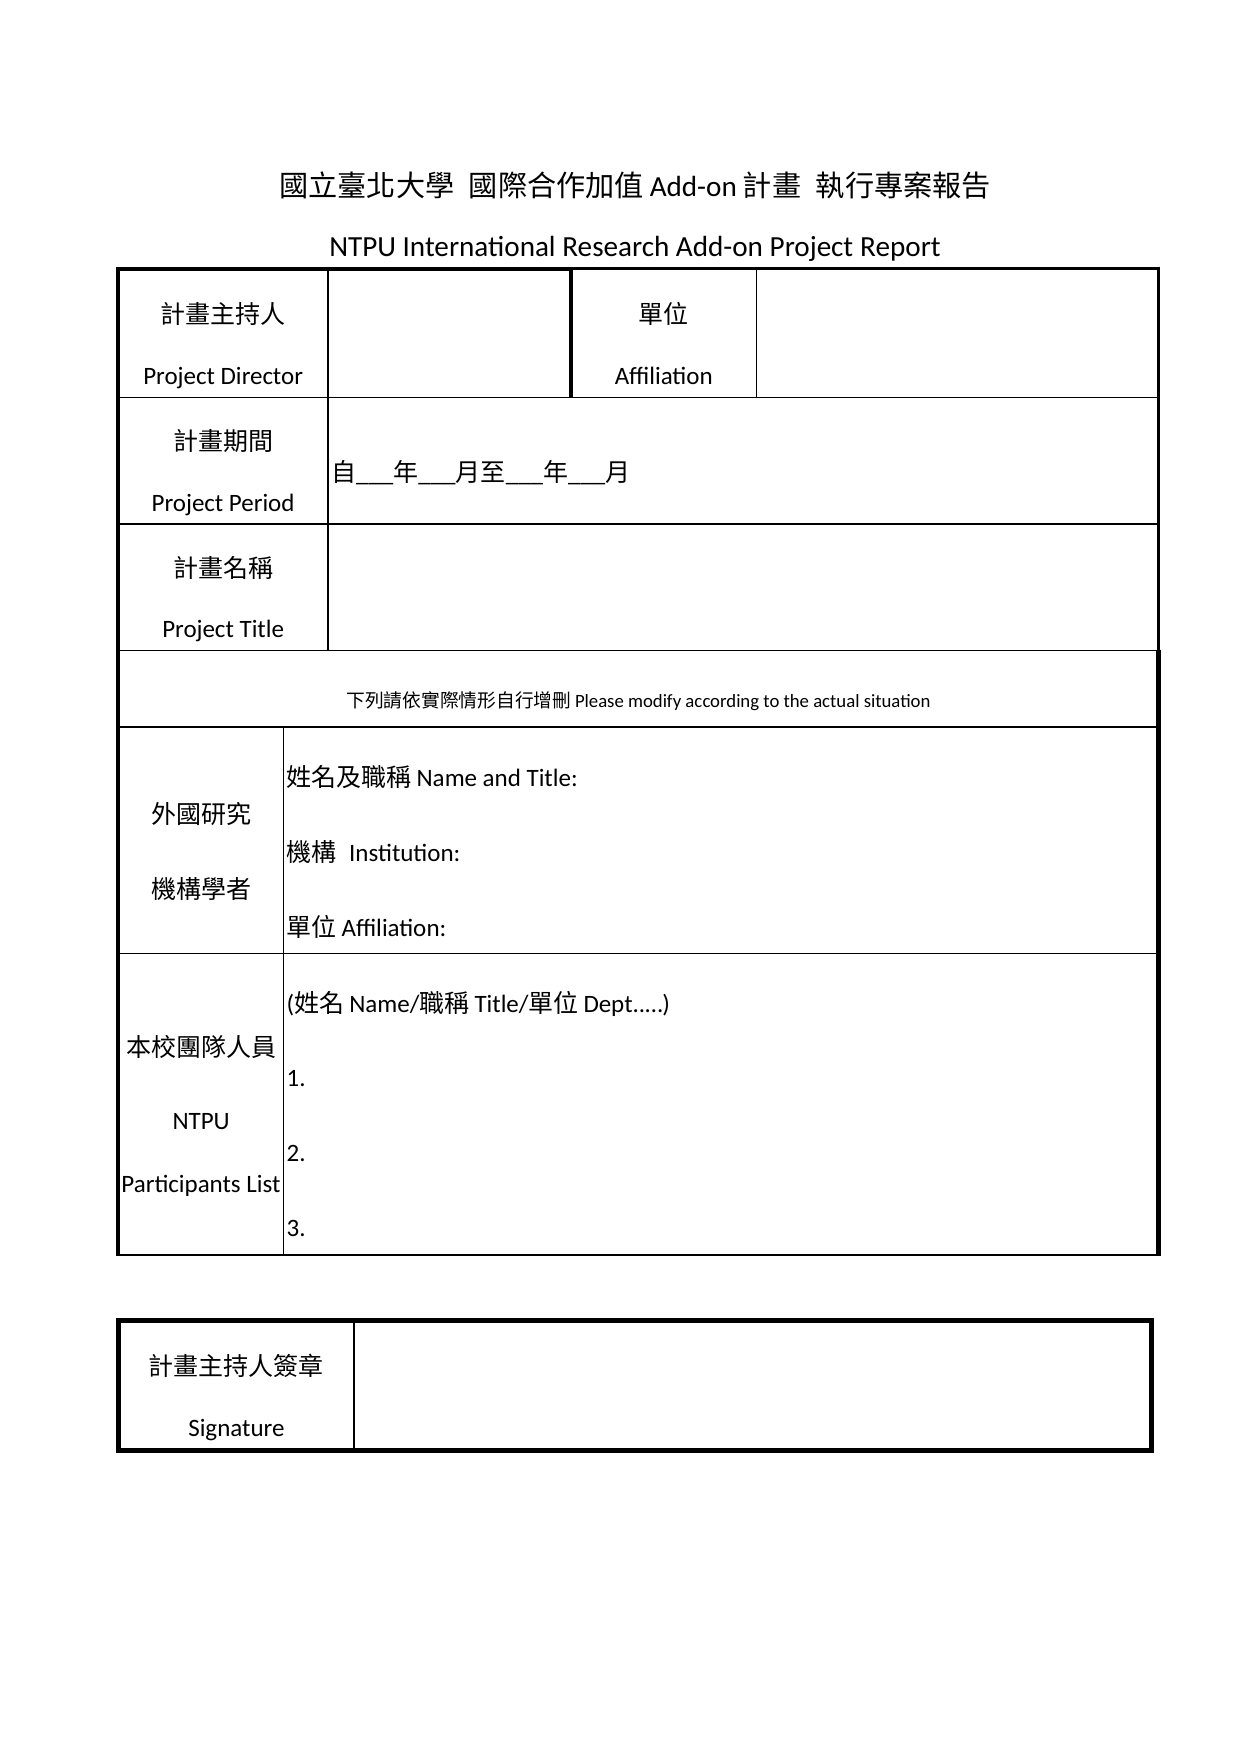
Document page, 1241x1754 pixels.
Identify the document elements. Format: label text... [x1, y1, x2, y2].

table_cell 本校團隊人員 NTPU Participants List [120, 954, 283, 1254]
table_cell 姓名及職稱Name and Title: 機構 Institution: 單位Affiliation: [284, 728, 1156, 953]
table_header 計畫主持人簽章 Signature [121, 1323, 353, 1448]
table_header 計畫主持人 Project Director [120, 271, 327, 396]
table_header [355, 1323, 1149, 1448]
table_cell [1161, 726, 1240, 953]
table_cell 下列請依實際情形自行增刪Please modify according to the actual situation [120, 651, 1156, 726]
table_cell 外國研究 機構學者 [120, 728, 283, 953]
table_header [757, 270, 1157, 396]
table_cell 計畫名稱 Project Title [120, 525, 327, 649]
table_header 單位 Affiliation [573, 270, 756, 396]
table_header [329, 271, 569, 396]
table_cell [1160, 523, 1240, 649]
table_cell [1160, 396, 1240, 523]
text NTPU International Research Add-on Project Report [118, 204, 1152, 267]
table_cell [329, 525, 1157, 649]
table_cell [1161, 953, 1240, 1254]
table_cell (姓名Name/職稱Title/單位Dept..…) 1. 2. 3. [284, 954, 1156, 1254]
table_cell 計畫期間 Project Period [120, 398, 327, 523]
table_header [1160, 267, 1240, 396]
table_cell 自___年___月至___年___月 [329, 398, 1157, 523]
text 國立臺北大學 國際合作加值Add-on計畫 執行專案報告 [118, 142, 1152, 204]
table_cell [1161, 650, 1240, 726]
